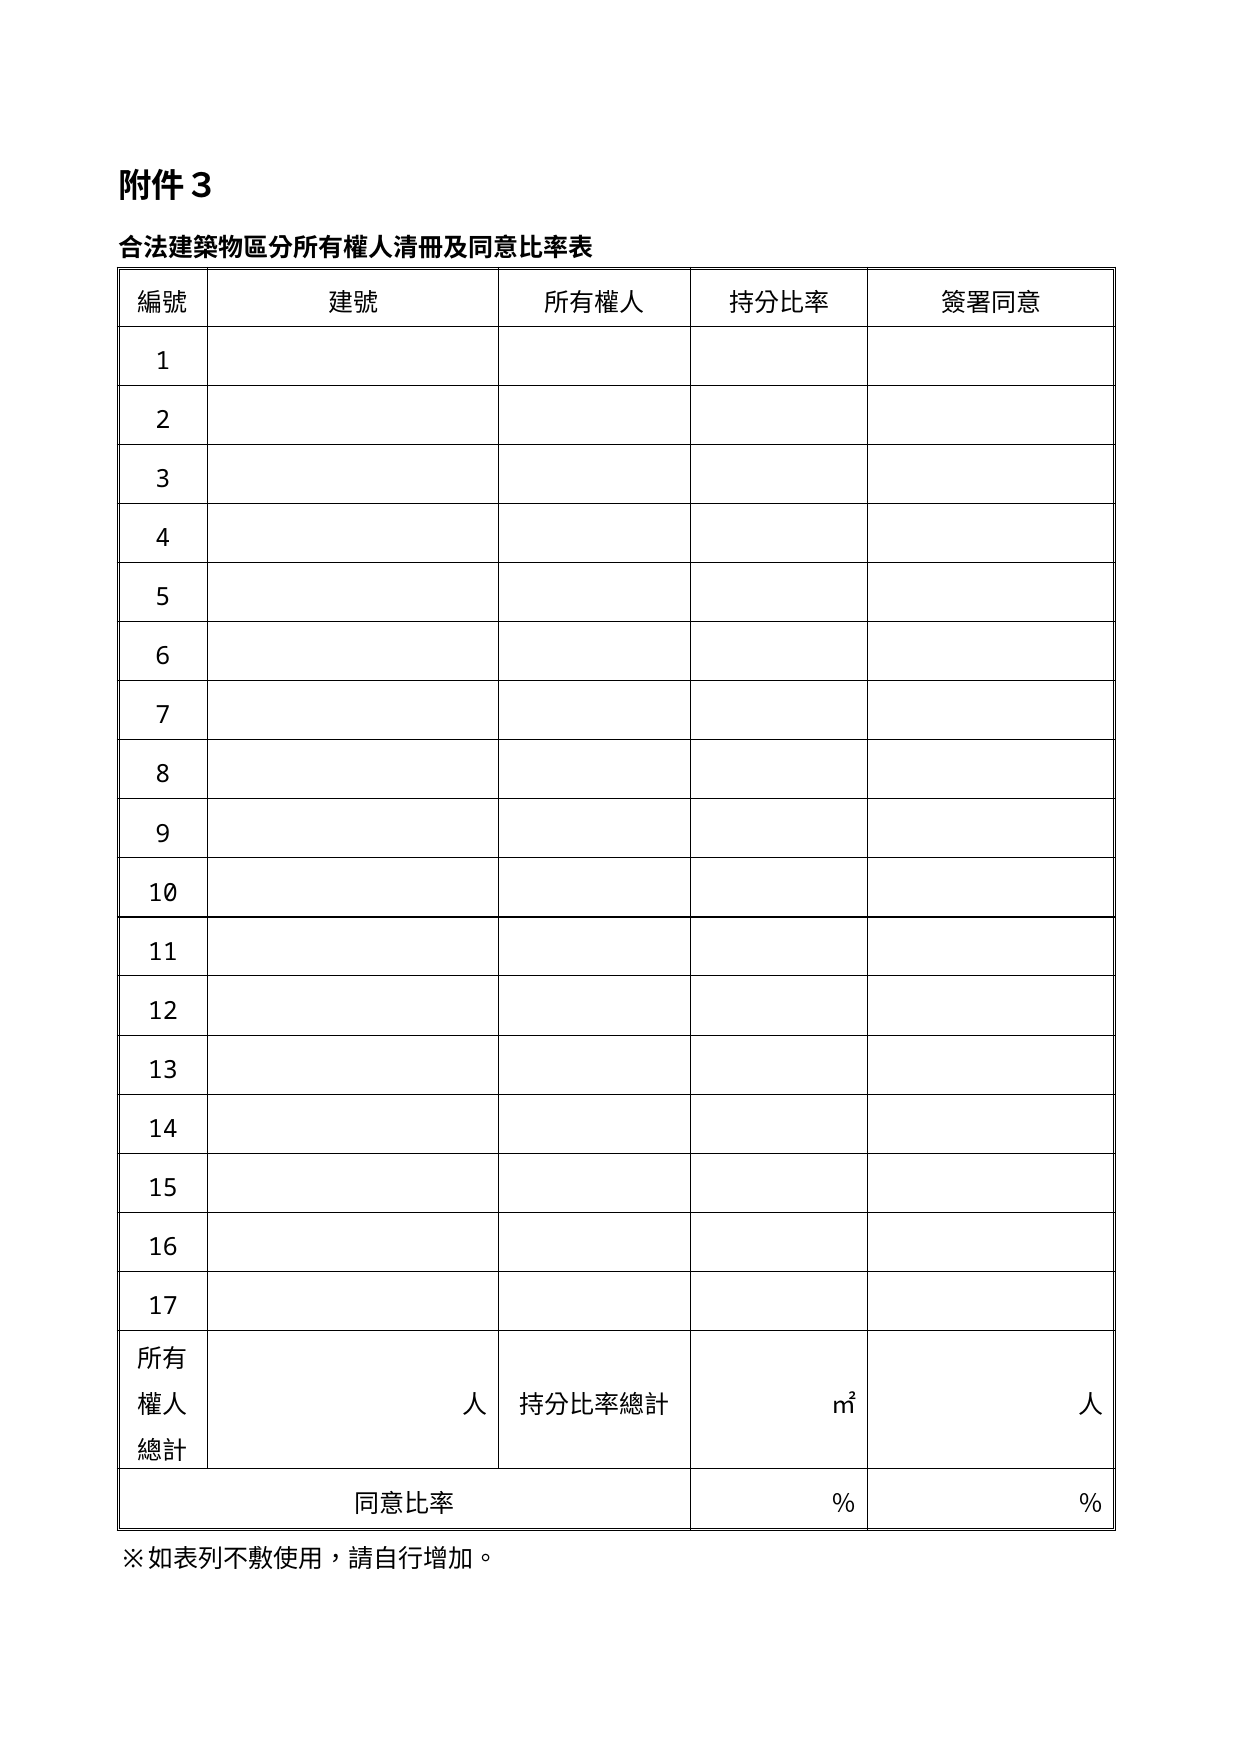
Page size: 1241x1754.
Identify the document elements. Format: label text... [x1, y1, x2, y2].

table_cell [208, 622, 498, 680]
table_cell 8 [120, 740, 207, 798]
table_cell [499, 858, 690, 916]
table_cell [208, 445, 498, 503]
table_cell [691, 681, 867, 739]
table_cell 人 [868, 1331, 1113, 1468]
table_cell [868, 976, 1113, 1034]
table_header 所有權人 [499, 270, 690, 326]
table_cell [499, 622, 690, 680]
table_cell 人 [208, 1331, 498, 1468]
table_cell [691, 1154, 867, 1212]
table_cell [691, 1036, 867, 1093]
table_cell 17 [120, 1272, 207, 1330]
table_cell [208, 1036, 498, 1093]
table_cell [868, 681, 1113, 739]
table_cell 4 [120, 504, 207, 562]
table_cell [499, 1154, 690, 1212]
table_header 簽署同意 [868, 270, 1113, 326]
table_cell [691, 1095, 867, 1153]
table_cell [208, 858, 498, 916]
table_cell [691, 504, 867, 562]
table_cell 7 [120, 681, 207, 739]
table_cell [868, 799, 1113, 857]
text 合法建築物區分所有權人清冊及同意比率表 [118, 204, 1122, 267]
table_cell [208, 563, 498, 621]
table_cell 14 [120, 1095, 207, 1153]
table_cell 15 [120, 1154, 207, 1212]
table_cell [208, 504, 498, 562]
table_cell [868, 918, 1113, 975]
table_cell [868, 504, 1113, 562]
table_cell [208, 386, 498, 444]
table_cell [499, 799, 690, 857]
table_cell [691, 1272, 867, 1330]
table_cell [868, 858, 1113, 916]
table_cell [868, 1154, 1113, 1212]
table_cell [499, 918, 690, 975]
table_cell [868, 1036, 1113, 1093]
table_cell 13 [120, 1036, 207, 1093]
table_cell 3 [120, 445, 207, 503]
table_header 持分比率 [691, 270, 867, 326]
table_cell [208, 1095, 498, 1153]
table_cell [691, 918, 867, 975]
table_cell [208, 918, 498, 975]
table_cell [499, 563, 690, 621]
table_cell [868, 563, 1113, 621]
table_cell [868, 1213, 1113, 1271]
table_cell [691, 386, 867, 444]
table_cell [499, 1036, 690, 1093]
table_cell [499, 1095, 690, 1153]
table_cell [691, 740, 867, 798]
table_cell [208, 1154, 498, 1212]
table_cell [691, 445, 867, 503]
table_cell [208, 740, 498, 798]
table_cell [499, 327, 690, 385]
table_cell 所有權人總計 [120, 1331, 207, 1468]
table_cell [208, 327, 498, 385]
table_cell 5 [120, 563, 207, 621]
table_cell ％ [691, 1469, 867, 1527]
table_cell [499, 386, 690, 444]
table_cell [499, 1213, 690, 1271]
table_cell 11 [120, 918, 207, 975]
table_cell 9 [120, 799, 207, 857]
table_cell [691, 1213, 867, 1271]
table_cell [499, 504, 690, 562]
table_cell [691, 563, 867, 621]
table_cell [208, 1272, 498, 1330]
table_cell [868, 1272, 1113, 1330]
table_cell [499, 740, 690, 798]
table_cell 持分比率總計 [499, 1331, 690, 1468]
table_cell [208, 976, 498, 1034]
table_cell 同意比率 [120, 1469, 690, 1527]
table_cell [691, 799, 867, 857]
table_cell [499, 1272, 690, 1330]
table_cell 16 [120, 1213, 207, 1271]
table_cell ㎡ [691, 1331, 867, 1468]
table_cell [499, 681, 690, 739]
table_cell [208, 799, 498, 857]
table_cell [691, 622, 867, 680]
table_cell [868, 327, 1113, 385]
text ※如表列不敷使用，請自行增加。 [118, 1531, 1122, 1576]
table_cell [499, 445, 690, 503]
table_cell [499, 976, 690, 1034]
table_cell 1 [120, 327, 207, 385]
table_header 建號 [208, 270, 498, 326]
table_cell 12 [120, 976, 207, 1034]
table_cell [208, 1213, 498, 1271]
table_cell 2 [120, 386, 207, 444]
table_cell [691, 327, 867, 385]
table_header 編號 [120, 270, 207, 326]
table_cell [208, 681, 498, 739]
table_cell [868, 622, 1113, 680]
table_cell ％ [868, 1469, 1113, 1527]
table_cell [868, 445, 1113, 503]
table_cell [868, 386, 1113, 444]
table_cell [868, 1095, 1113, 1153]
table_cell [868, 740, 1113, 798]
text 附件３ [118, 142, 1122, 204]
table_cell [691, 976, 867, 1034]
table_cell 6 [120, 622, 207, 680]
table_cell 10 [120, 858, 207, 916]
table_cell [691, 858, 867, 916]
